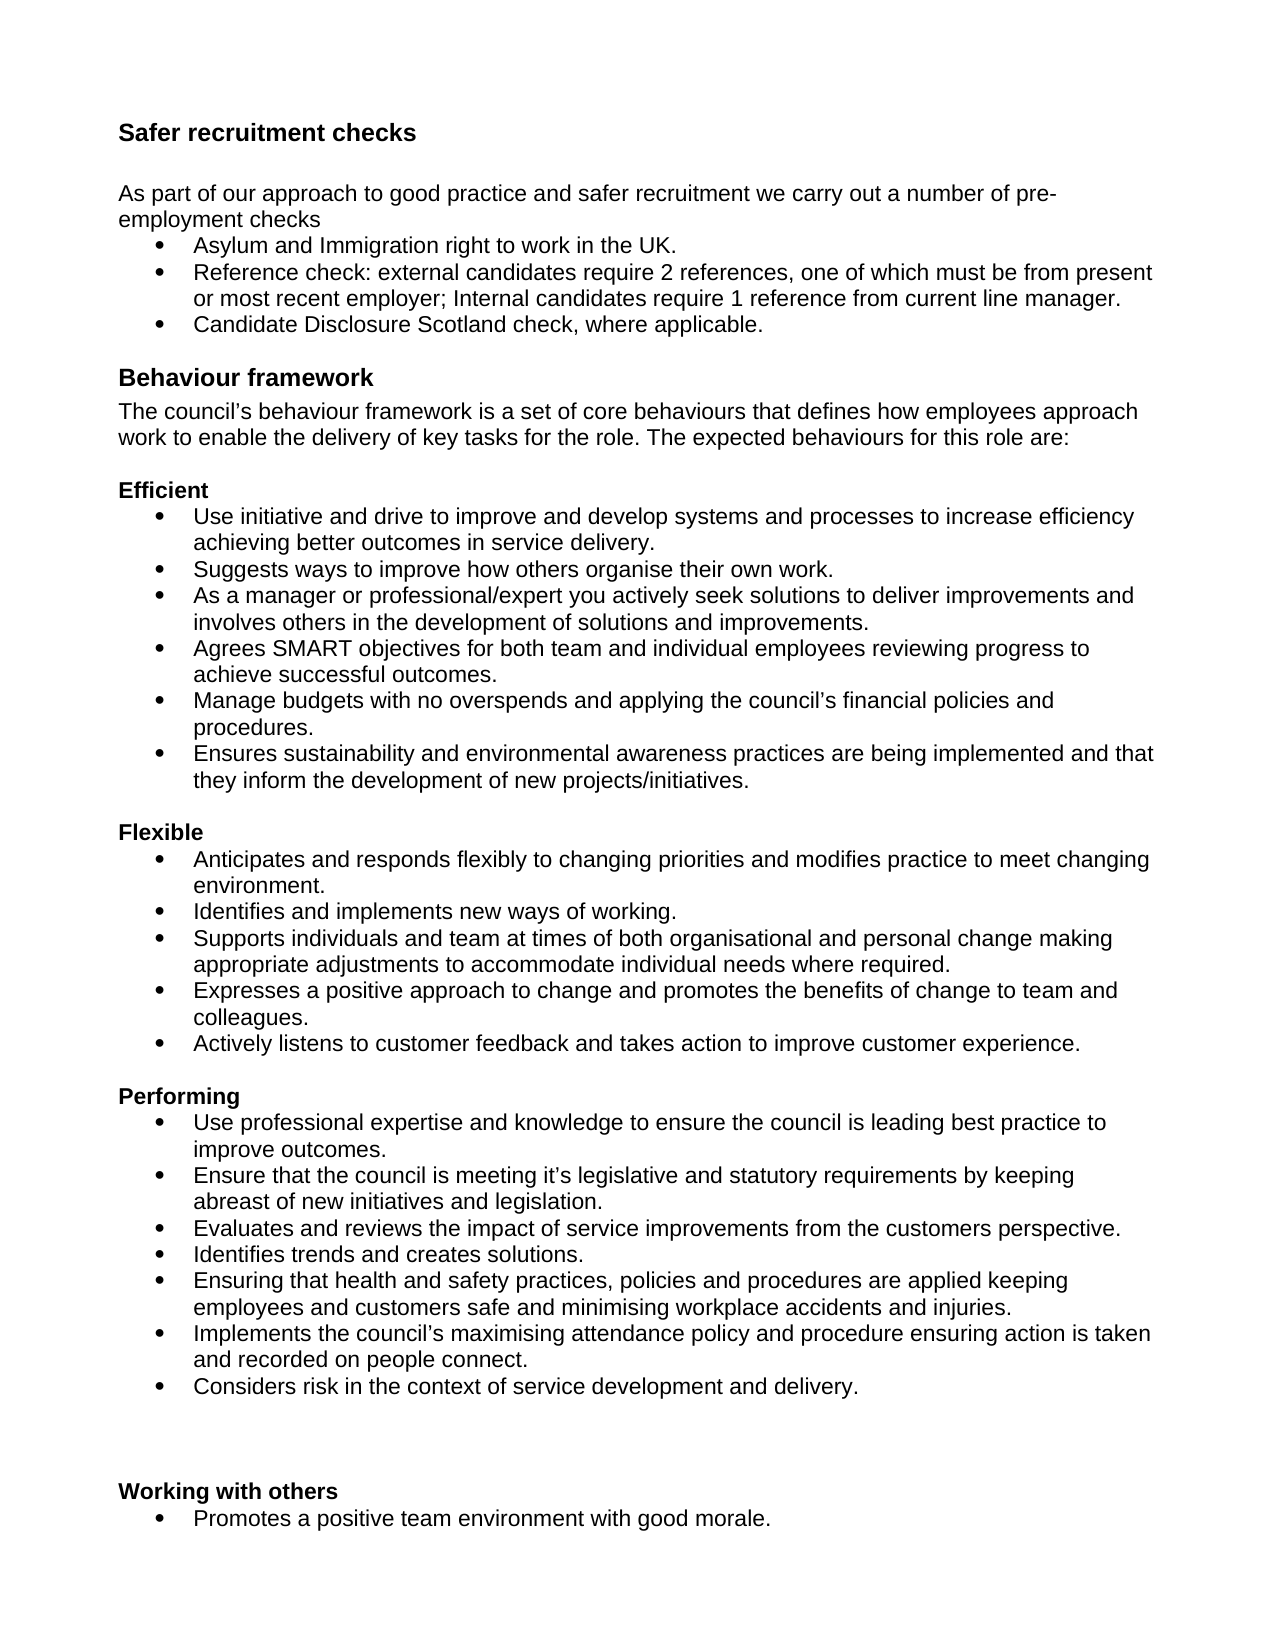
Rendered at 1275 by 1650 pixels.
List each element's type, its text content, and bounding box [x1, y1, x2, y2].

list Considers risk in the context of service development and delivery. [156, 1373, 1157, 1399]
list Asylum and Immigration right to work in the UK. [156, 232, 1157, 258]
text The council’s behaviour framework is a set of core behaviours that defines how employees approach work to enable the delivery of key tasks for the role. The expected behaviours for this role are: [118, 398, 1157, 450]
list Actively listens to customer feedback and takes action to improve customer experience. [156, 1030, 1157, 1056]
list Use initiative and drive to improve and develop systems and processes to increase efficiency achieving better outcomes in service delivery. [156, 503, 1157, 556]
list Evaluates and reviews the impact of service improvements from the customers perspective. [156, 1214, 1157, 1241]
list Anticipates and responds flexibly to changing priorities and modifies practice to meet changing environment. [156, 846, 1157, 898]
text As part of our approach to good practice and safer recruitment we carry out a number of pre-employment checks [118, 179, 1157, 232]
list Agrees SMART objectives for both team and individual employees reviewing progress to achieve successful outcomes. [156, 635, 1157, 687]
list Suggests ways to improve how others organise their own work. [156, 556, 1157, 582]
list Identifies and implements new ways of working. [156, 898, 1157, 925]
list Use professional expertise and knowledge to ensure the council is leading best practice to improve outcomes. [156, 1109, 1157, 1162]
list Ensures sustainability and environmental awareness practices are being implemented and that they inform the development of new projects/initiatives. [156, 740, 1157, 793]
list Implements the council’s maximising attendance policy and procedure ensuring action is taken and recorded on people connect. [156, 1320, 1157, 1373]
text Performing [118, 1083, 1157, 1109]
list Ensuring that health and safety practices, policies and procedures are applied keeping employees and customers safe and minimising workplace accidents and injuries. [156, 1267, 1157, 1320]
list Expresses a positive approach to change and promotes the benefits of change to team and colleagues. [156, 977, 1157, 1030]
subtitle Safer recruitment checks [118, 118, 1157, 147]
list Supports individuals and team at times of both organisational and personal change making appropriate adjustments to accommodate individual needs where required. [156, 925, 1157, 977]
list Reference check: external candidates require 2 references, one of which must be from present or most recent employer; Internal candidates require 1 reference from current line manager. [156, 258, 1157, 311]
subtitle Behaviour framework [118, 363, 1157, 391]
list As a manager or professional/expert you actively seek solutions to deliver improvements and involves others in the development of solutions and improvements. [156, 582, 1157, 635]
list Candidate Disclosure Scotland check, where applicable. [156, 311, 1157, 338]
text Working with others [118, 1478, 1157, 1504]
list Manage budgets with no overspends and applying the council’s financial policies and procedures. [156, 687, 1157, 740]
text Flexible [118, 819, 1157, 846]
list Ensure that the council is meeting it’s legislative and statutory requirements by keeping abreast of new initiatives and legislation. [156, 1162, 1157, 1214]
list Promotes a positive team environment with good morale. [156, 1504, 1157, 1531]
text Efficient [118, 477, 1157, 503]
list Identifies trends and creates solutions. [156, 1241, 1157, 1267]
